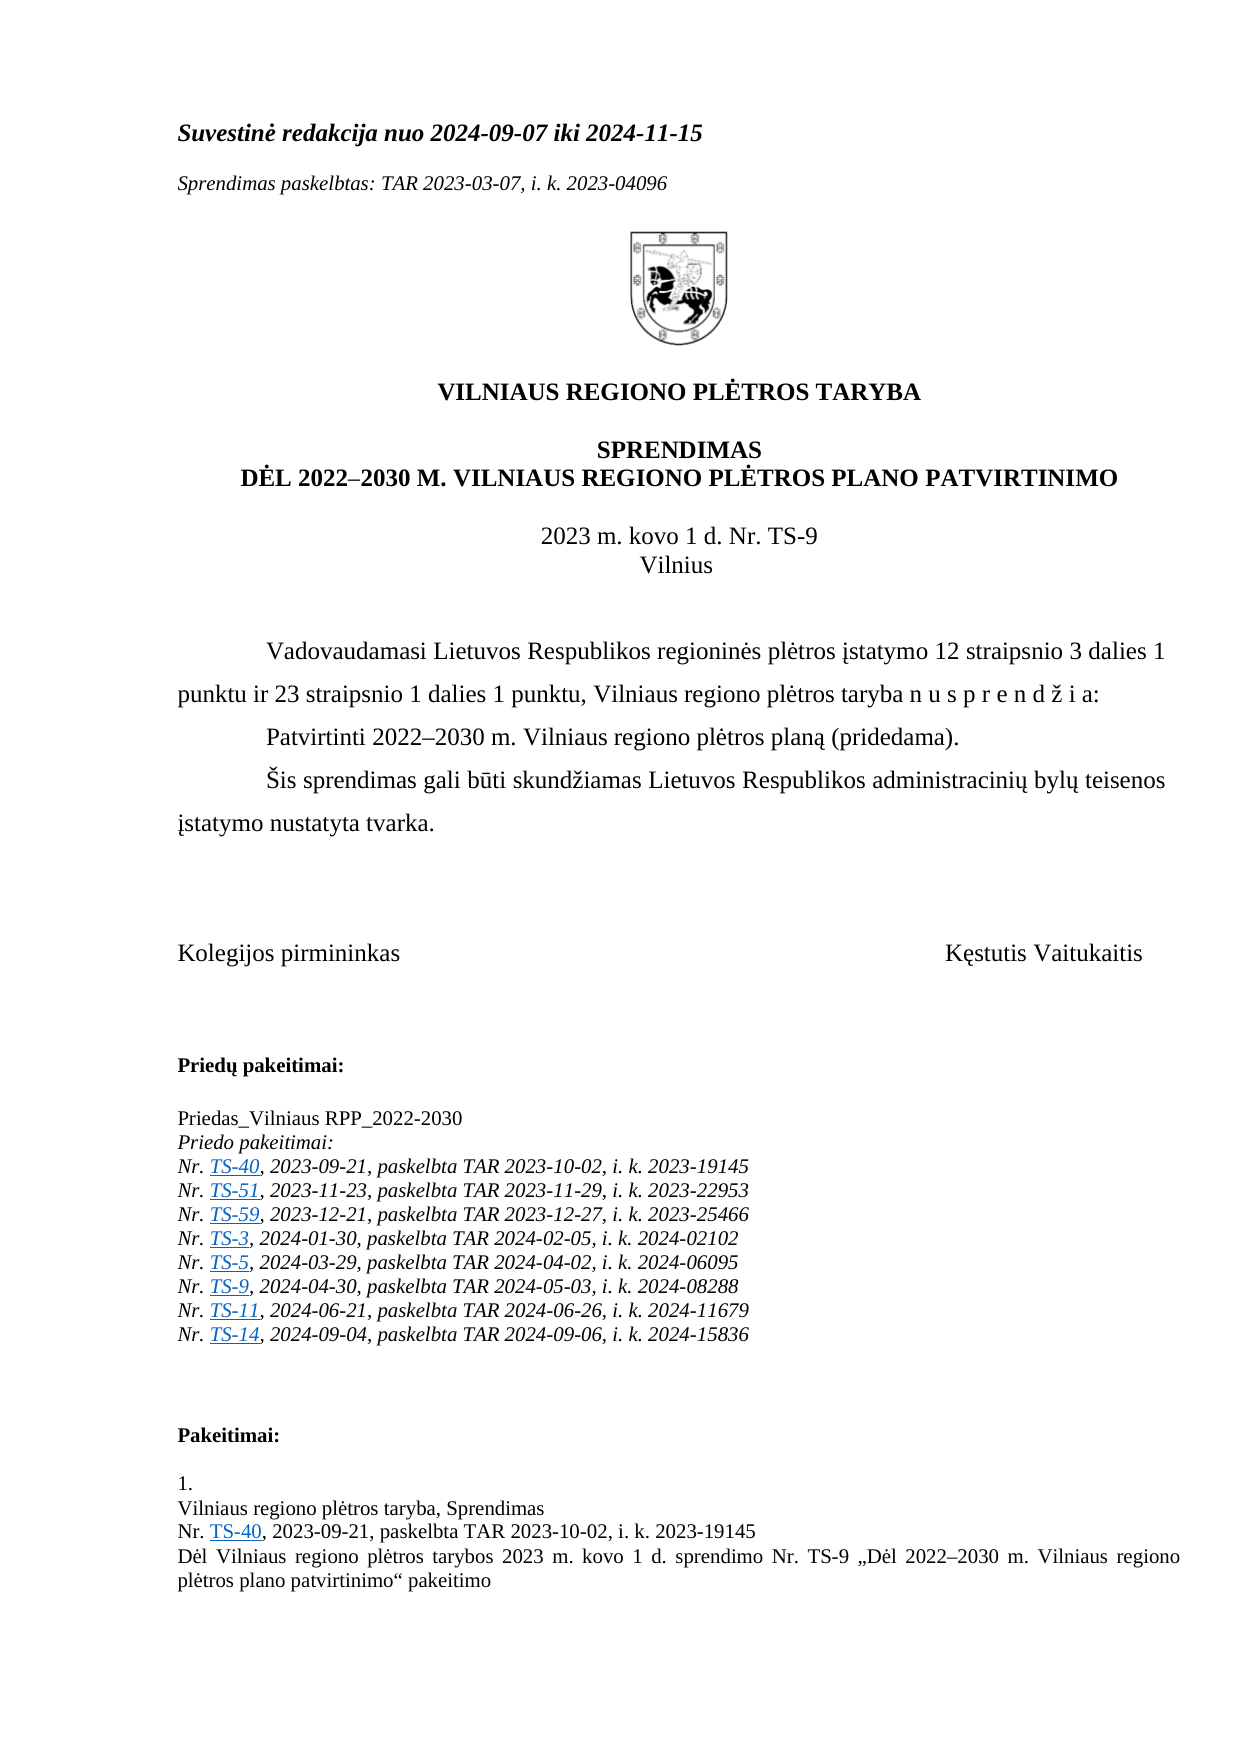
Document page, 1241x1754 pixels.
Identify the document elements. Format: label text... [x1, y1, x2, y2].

text Nr. TS-11, 2024-06-21, paskelbta TAR 2024-06-26, i. k. 2024-11679 [177, 1298, 1181, 1322]
text VILNIAUS REGIONO PLĖTROS TARYBA [177, 377, 1181, 406]
text Nr. TS-3, 2024-01-30, paskelbta TAR 2024-02-05, i. k. 2024-02102 [177, 1226, 1181, 1250]
text Vilnius [177, 550, 1181, 578]
text Priedo pakeitimai: [177, 1130, 1181, 1154]
text Sprendimas paskelbtas: TAR 2023-03-07, i. k. 2023-04096 [177, 171, 1181, 195]
text Dėl Vilniaus regiono plėtros tarybos 2023 m. kovo 1 d. sprendimo Nr. TS-9 „Dėl 2022–2030 m. Vilniaus regiono plėtros plano patvirtinimo“ pakeitimo [177, 1543, 1181, 1592]
text SPRENDIMAS [177, 435, 1181, 463]
text Nr. TS-5, 2024-03-29, paskelbta TAR 2024-04-02, i. k. 2024-06095 [177, 1250, 1181, 1274]
text 2023 m. kovo 1 d. Nr. TS-9 [177, 521, 1181, 550]
text Nr. TS-40, 2023-09-21, paskelbta TAR 2023-10-02, i. k. 2023-19145 [177, 1154, 1181, 1178]
text Nr. TS-59, 2023-12-21, paskelbta TAR 2023-12-27, i. k. 2023-25466 [177, 1202, 1181, 1226]
text Nr. TS-51, 2023-11-23, paskelbta TAR 2023-11-29, i. k. 2023-22953 [177, 1178, 1181, 1202]
text Pakeitimai: [177, 1423, 1181, 1447]
text Vadovaudamasi Lietuvos Respublikos regioninės plėtros įstatymo 12 straipsnio 3 dalies 1 punktu ir 23 straipsnio 1 dalies 1 punktu, Vilniaus regiono plėtros taryba n u s p r e n d ž i a: [177, 636, 1167, 708]
text Vilniaus regiono plėtros taryba, Sprendimas [177, 1495, 1181, 1519]
text DĖL 2022–2030 M. VILNIAUS REGIONO PLĖTROS PLANO PATVIRTINIMO [177, 463, 1181, 492]
text Priedų pakeitimai: [177, 1053, 1181, 1077]
text Patvirtinti 2022–2030 m. Vilniaus regiono plėtros planą (pridedama). [177, 722, 1181, 751]
text Suvestinė redakcija nuo 2024-09-07 iki 2024-11-15 [177, 118, 1181, 147]
text Priedas_Vilniaus RPP_2022-2030 [177, 1106, 1181, 1130]
text Nr. TS-40, 2023-09-21, paskelbta TAR 2023-10-02, i. k. 2023-19145 [177, 1519, 1181, 1543]
text Šis sprendimas gali būti skundžiamas Lietuvos Respublikos administracinių bylų teisenos įstatymo nustatyta tvarka. [177, 765, 1167, 837]
text 1. [177, 1471, 1181, 1495]
text Nr. TS-9, 2024-04-30, paskelbta TAR 2024-05-03, i. k. 2024-08288 [177, 1274, 1181, 1298]
text Kolegijos pirmininkas Kęstutis Vaitukaitis [177, 938, 1181, 967]
text Nr. TS-14, 2024-09-04, paskelbta TAR 2024-09-06, i. k. 2024-15836 [177, 1322, 1181, 1346]
